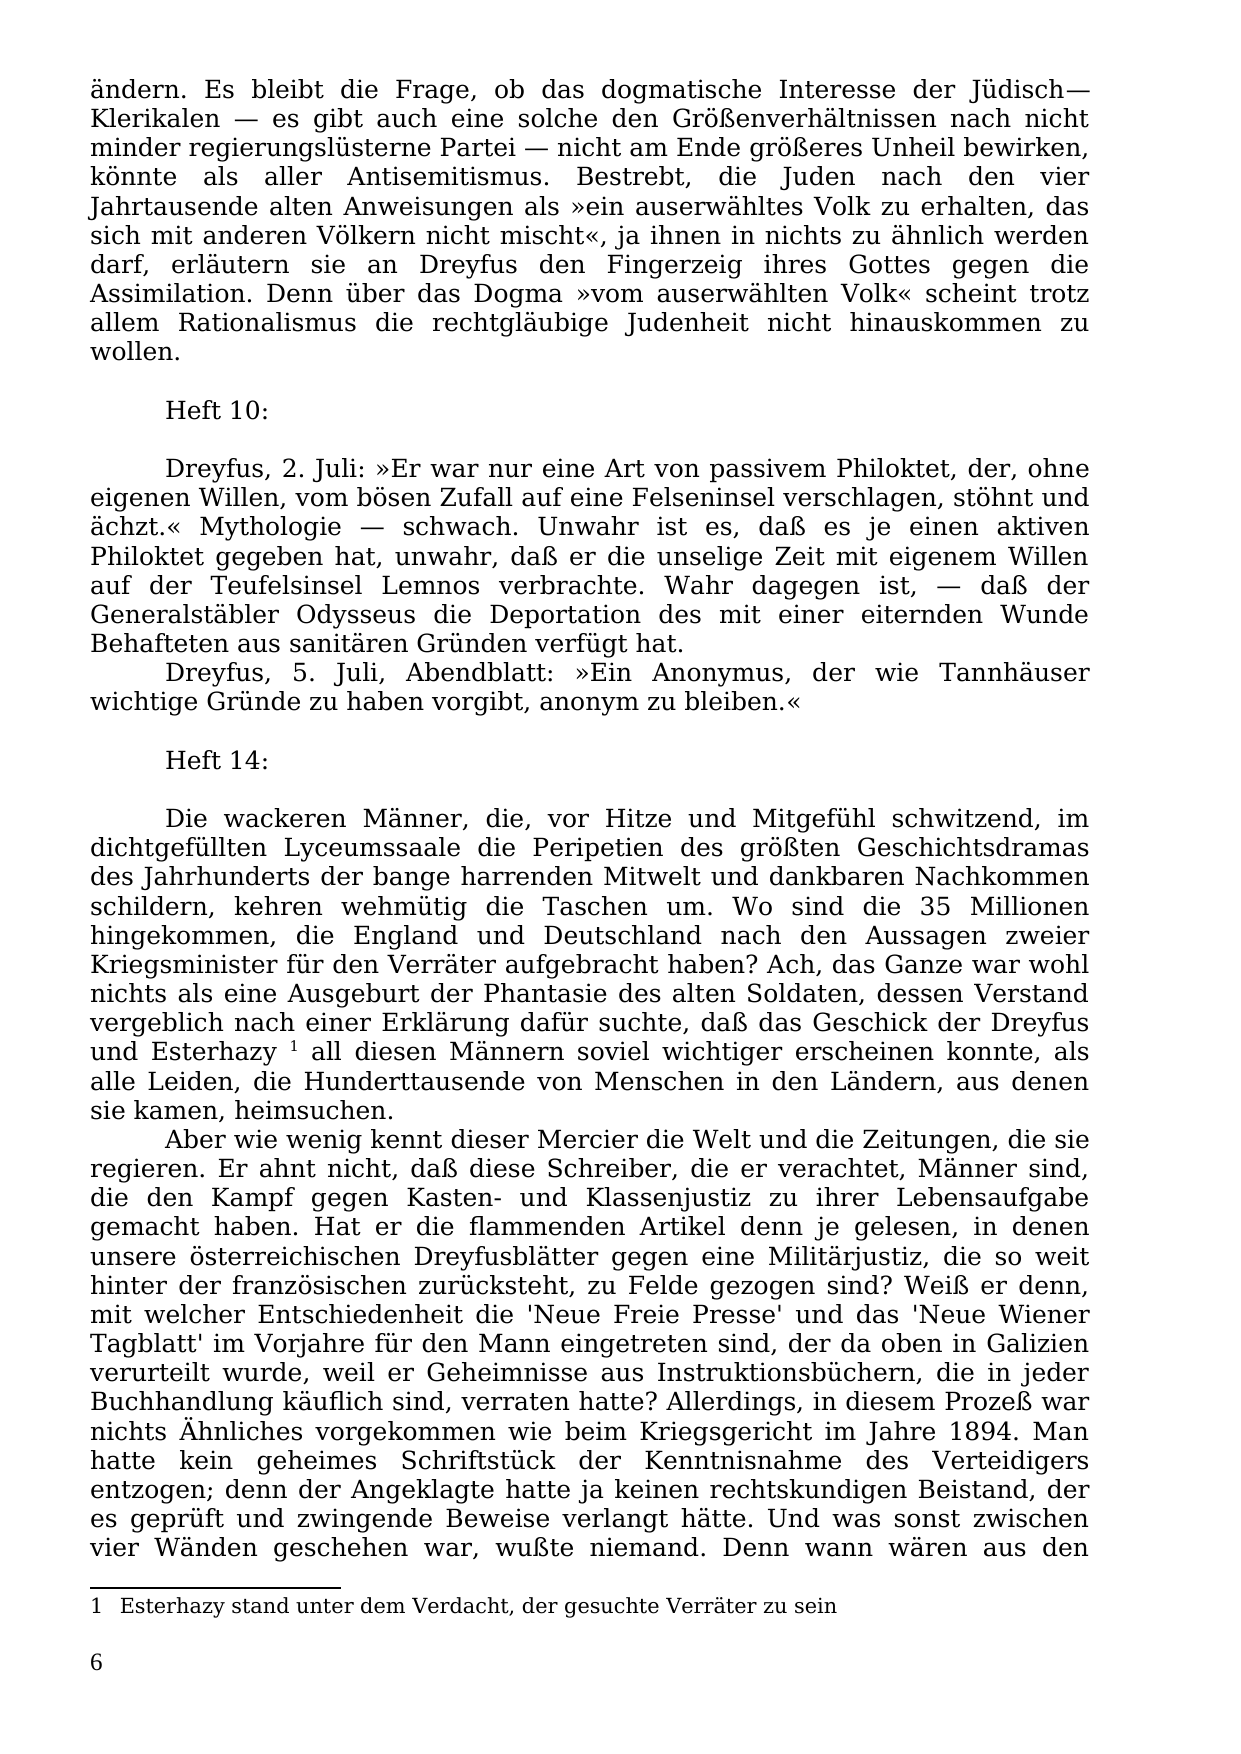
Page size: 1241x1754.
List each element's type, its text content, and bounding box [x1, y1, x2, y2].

text Dreyfus, 2. Juli: »Er war nur eine Art von passivem Philoktet, der, ohne eigenen Willen, vom bösen Zufall auf eine Felseninsel verschlagen, stöhnt und ächzt.« Mythologie — schwach. Unwahr ist es, daß es je einen aktiven Philoktet gegeben hat, unwahr, daß er die unselige Zeit mit eigenem Willen auf der Teufelsinsel Lemnos verbrachte. Wahr dagegen ist, — daß der Generalstäbler Odysseus die Deportation des mit einer eiternden Wunde Behafteten aus sanitären Gründen verfügt hat. [90, 454, 1091, 658]
text Die wackeren Männer, die, vor Hitze und Mitgefühl schwitzend, im dichtgefüllten Lyceumssaale die Peripetien des größten Geschichtsdramas des Jahrhunderts der bange harrenden Mitwelt und dankbaren Nachkommen schildern, kehren wehmütig die Taschen um. Wo sind die 35 Millionen hingekommen, die England und Deutschland nach den Aussagen zweier Kriegsminister für den Verräter aufgebracht haben? Ach, das Ganze war wohl nichts als eine Ausgeburt der Phantasie des alten Soldaten, dessen Verstand vergeblich nach einer Erklärung dafür suchte, daß das Geschick der Dreyfus und Esterhazy all diesen Männern soviel wichtiger erscheinen konnte, als alle Leiden, die Hunderttausende von Menschen in den Ländern, aus denen sie kamen, heimsuchen. [90, 804, 1091, 1125]
text Heft 10: [90, 396, 1091, 425]
text Heft 14: [90, 746, 1091, 775]
text Aber wie wenig kennt dieser Mercier die Welt und die Zeitungen, die sie regieren. Er ahnt nicht, daß diese Schreiber, die er verachtet, Männer sind, die den Kampf gegen Kasten- und Klassenjustiz zu ihrer Lebensaufgabe gemacht haben. Hat er die flammenden Artikel denn je gelesen, in denen unsere österreichischen Dreyfusblätter gegen eine Militärjustiz, die so weit hinter der französischen zurücksteht, zu Felde gezogen sind? Weiß er denn, mit welcher Entschiedenheit die 'Neue Freie Presse' und das 'Neue Wiener Tagblatt' im Vorjahre für den Mann eingetreten sind, der da oben in Galizien verurteilt wurde, weil er Geheimnisse aus Instruktionsbüchern, die in jeder Buchhandlung käuflich sind, verraten hatte? Allerdings, in diesem Prozeß war nichts Ähnliches vorgekommen wie beim Kriegsgericht im Jahre 1894. Man hatte kein geheimes Schriftstück der Kenntnisnahme des Verteidigers entzogen; denn der Angeklagte hatte ja keinen rechtskundigen Beistand, der es geprüft und zwingende Beweise verlangt hätte. Und was sonst zwischen vier Wänden geschehen war, wußte niemand. Denn wann wären aus den [90, 1125, 1091, 1562]
text ändern. Es bleibt die Frage, ob das dogmatische Interesse der Jüdisch—Klerikalen — es gibt auch eine solche den Größenverhältnissen nach nicht minder regierungslüsterne Partei — nicht am Ende größeres Unheil bewirken, könnte als aller Antisemitismus. Bestrebt, die Juden nach den vier Jahrtausende alten Anweisungen als »ein auserwähltes Volk zu erhalten, das sich mit anderen Völkern nicht mischt«, ja ihnen in nichts zu ähnlich werden darf, erläutern sie an Dreyfus den Fingerzeig ihres Gottes gegen die Assimilation. Denn über das Dogma »vom auserwählten Volk« scheint trotz allem Rationalismus die rechtgläubige Judenheit nicht hinauskommen zu wollen. [90, 75, 1091, 367]
text Dreyfus, 5. Juli, Abendblatt: »Ein Anonymus, der wie Tannhäuser wichtige Gründe zu haben vorgibt, anonym zu bleiben.« [90, 658, 1091, 717]
text Esterhazy stand unter dem Verdacht, der gesuchte Verräter zu sein [90, 1594, 1091, 1618]
